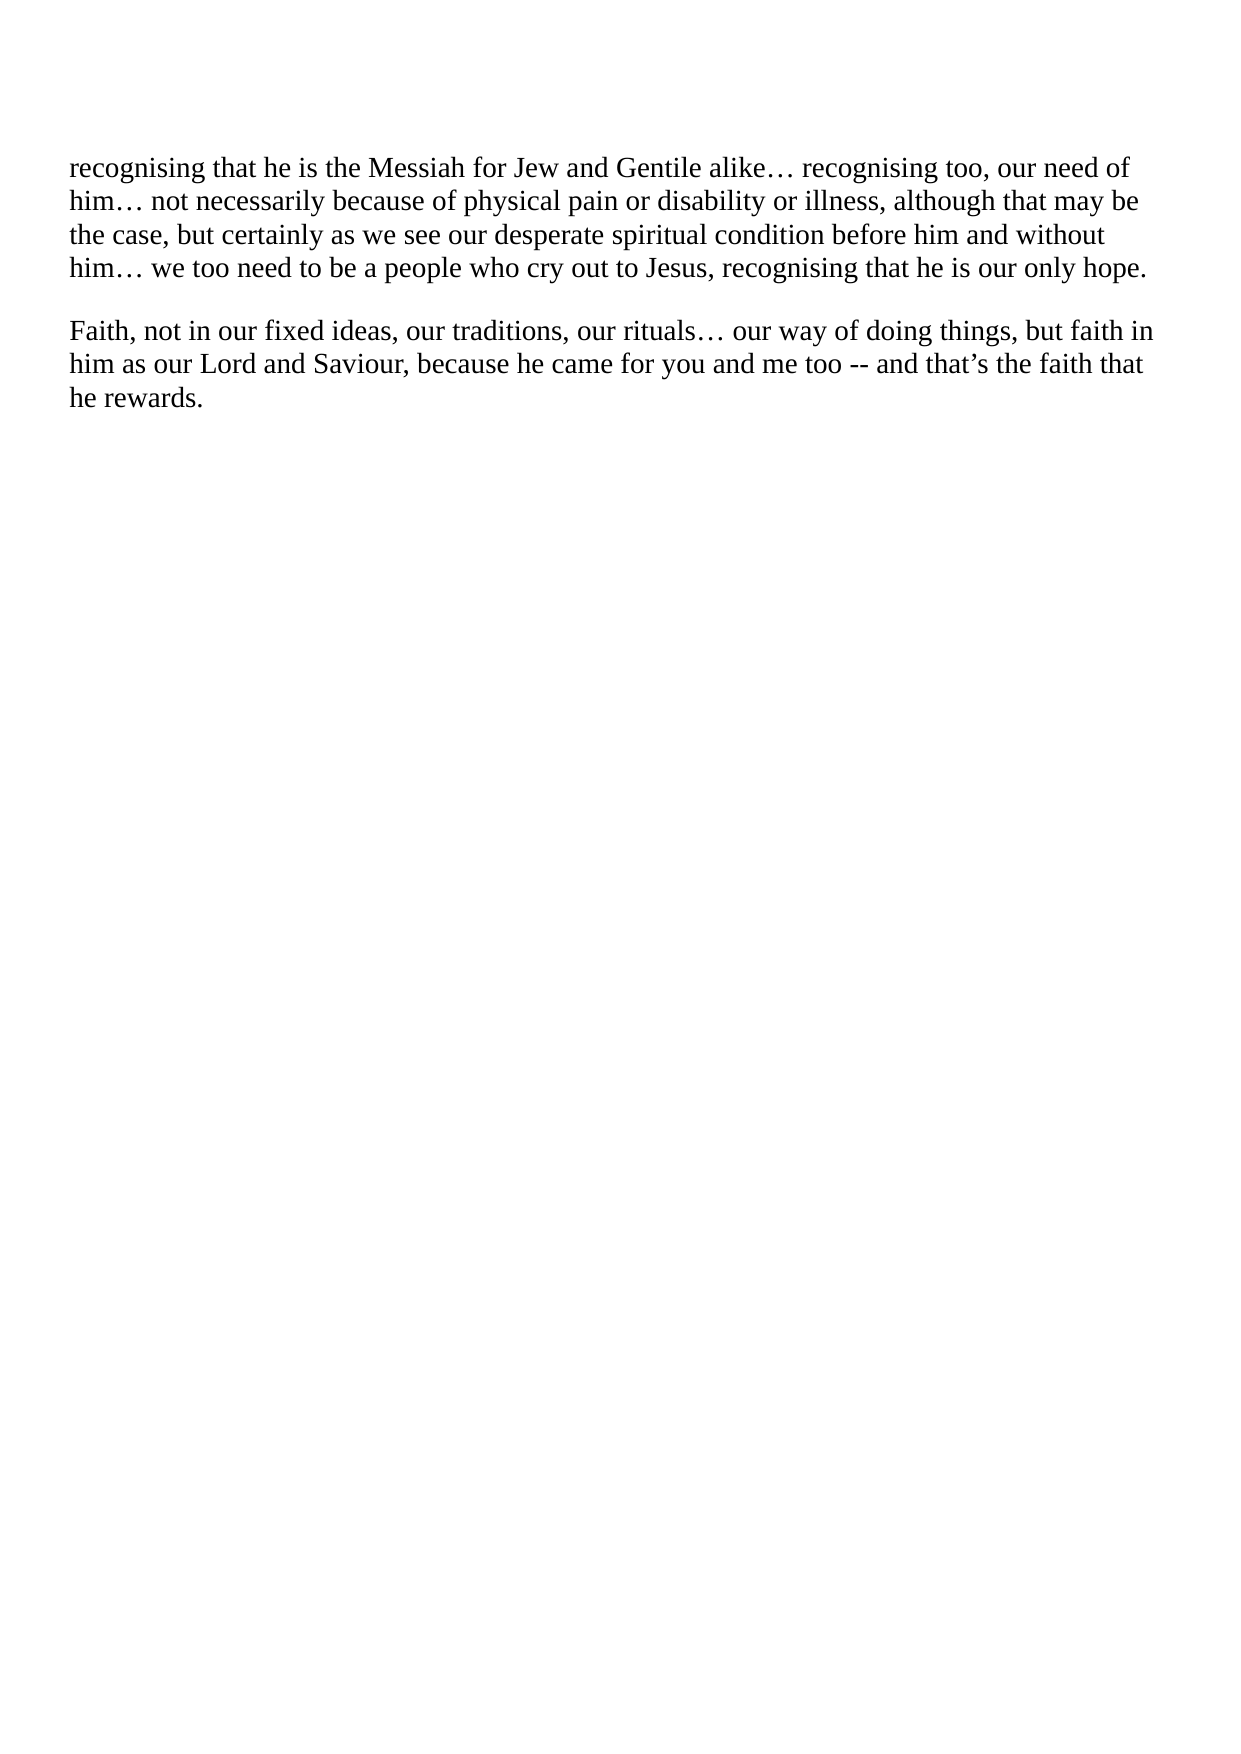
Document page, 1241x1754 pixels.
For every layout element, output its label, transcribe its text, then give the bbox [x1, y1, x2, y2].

text Faith, not in our fixed ideas, our traditions, our rituals… our way of doing things, but faith in him as our Lord and Saviour, because he came for you and me too -- and that’s the faith that he rewards. [69, 313, 1162, 413]
text recognising that he is the Messiah for Jew and Gentile alike… recognising too, our need of him… not necessarily because of physical pain or disability or illness, although that may be the case, but certainly as we see our desperate spiritual condition before him and without him… we too need to be a people who cry out to Jesus, recognising that he is our only hope. [69, 150, 1162, 284]
